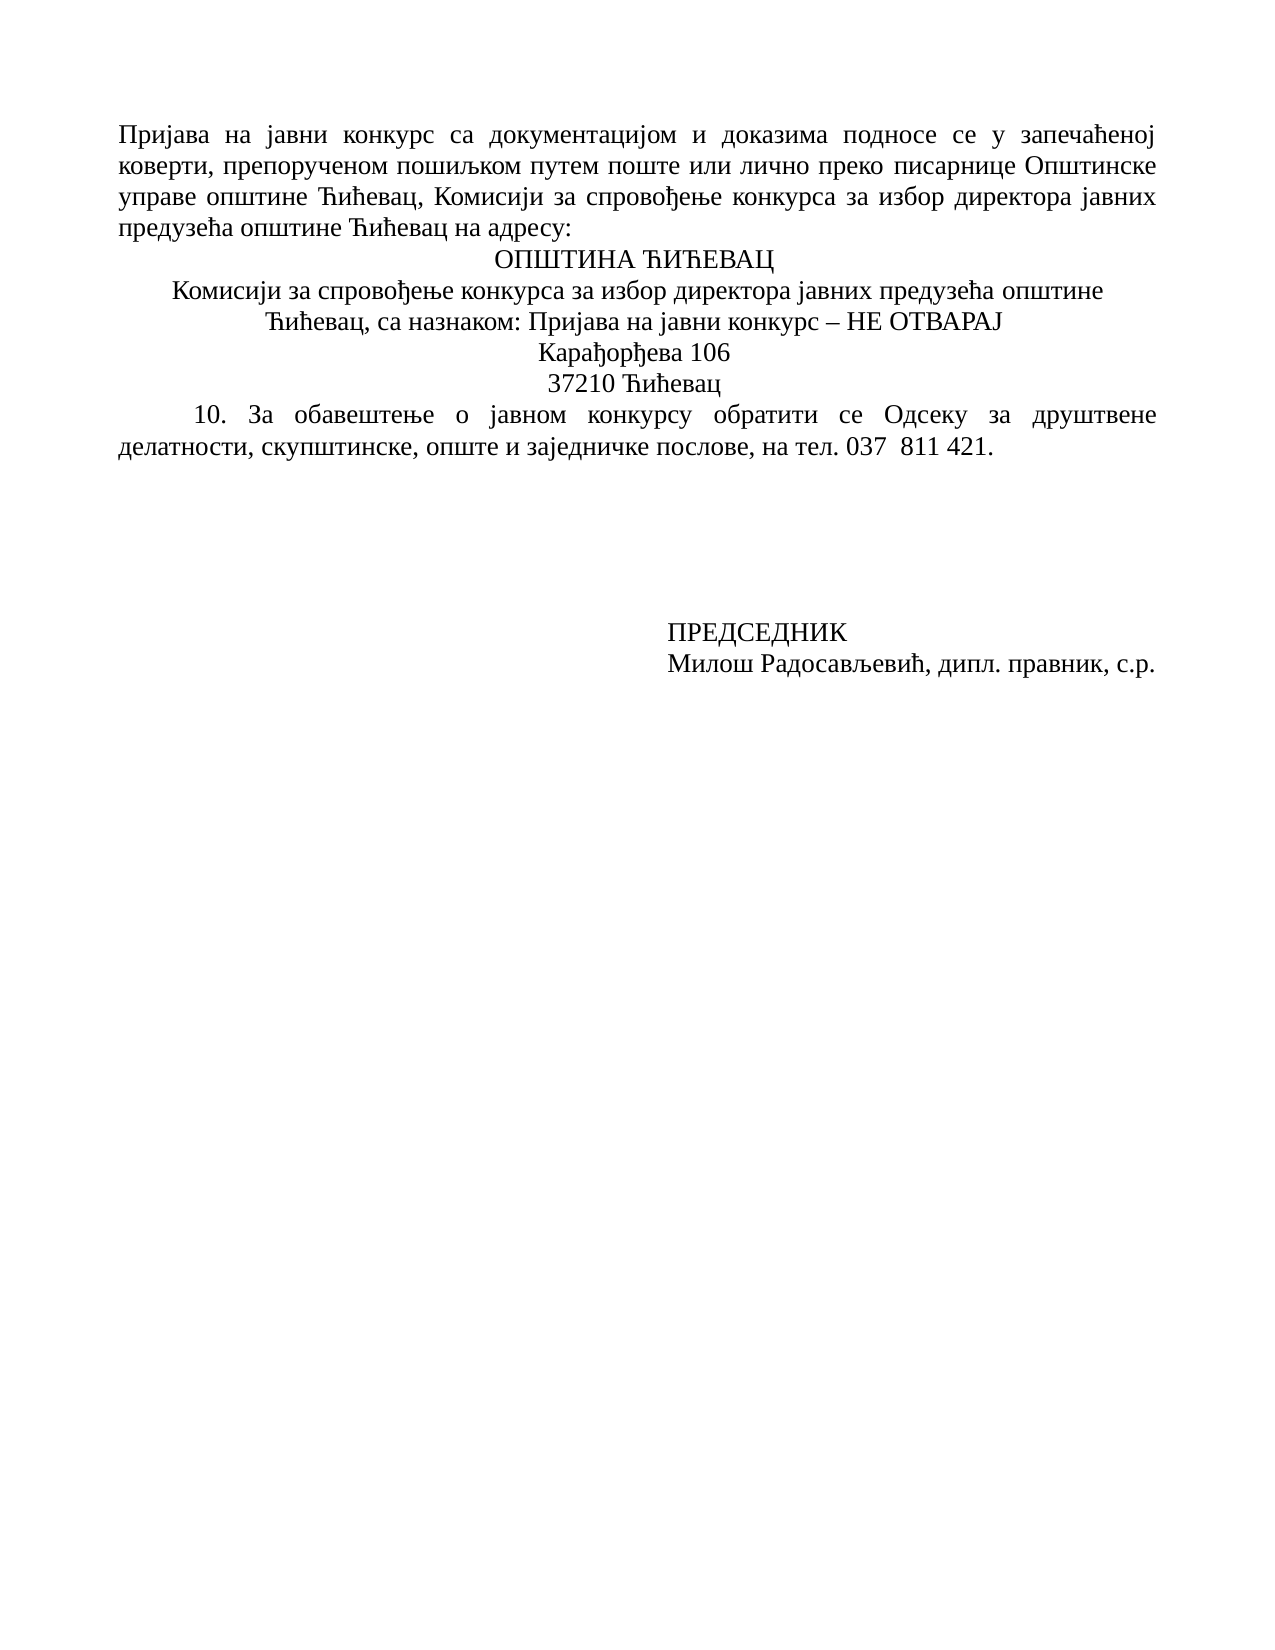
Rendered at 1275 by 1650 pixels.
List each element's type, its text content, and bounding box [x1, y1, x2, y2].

text ОПШТИНА ЋИЋЕВАЦ [118, 243, 1157, 274]
text 37210 Ћићевац [118, 367, 1157, 398]
text Карађорђева 106 [118, 336, 1157, 367]
text Милош Радосављевић, дипл. правник, с.р. [118, 648, 1157, 679]
text Комисији за спровођење конкурса за избор директора јавних предузећа општине Ћићевац, са назнаком: Пријава на јавни конкурс – НЕ ОТВАРАЈ [118, 274, 1157, 336]
text 10. За обавештење о јавном конкурсу обратити се Одсеку за друштвене делатности, скупштинске, опште и заједничке послове, на тел. 037 811 421. [118, 398, 1157, 461]
text Пријава на јавни конкурс са документацијом и доказима подносе се у запечаћеној коверти, препорученом пошиљком путем поште или лично преко писарнице Општинске управе општине Ћићевац, Комисији за спровођење конкурса за избор директора јавних предузећа општине Ћићевац на адресу: [118, 118, 1157, 243]
text ПРЕДСЕДНИК [118, 616, 1157, 648]
